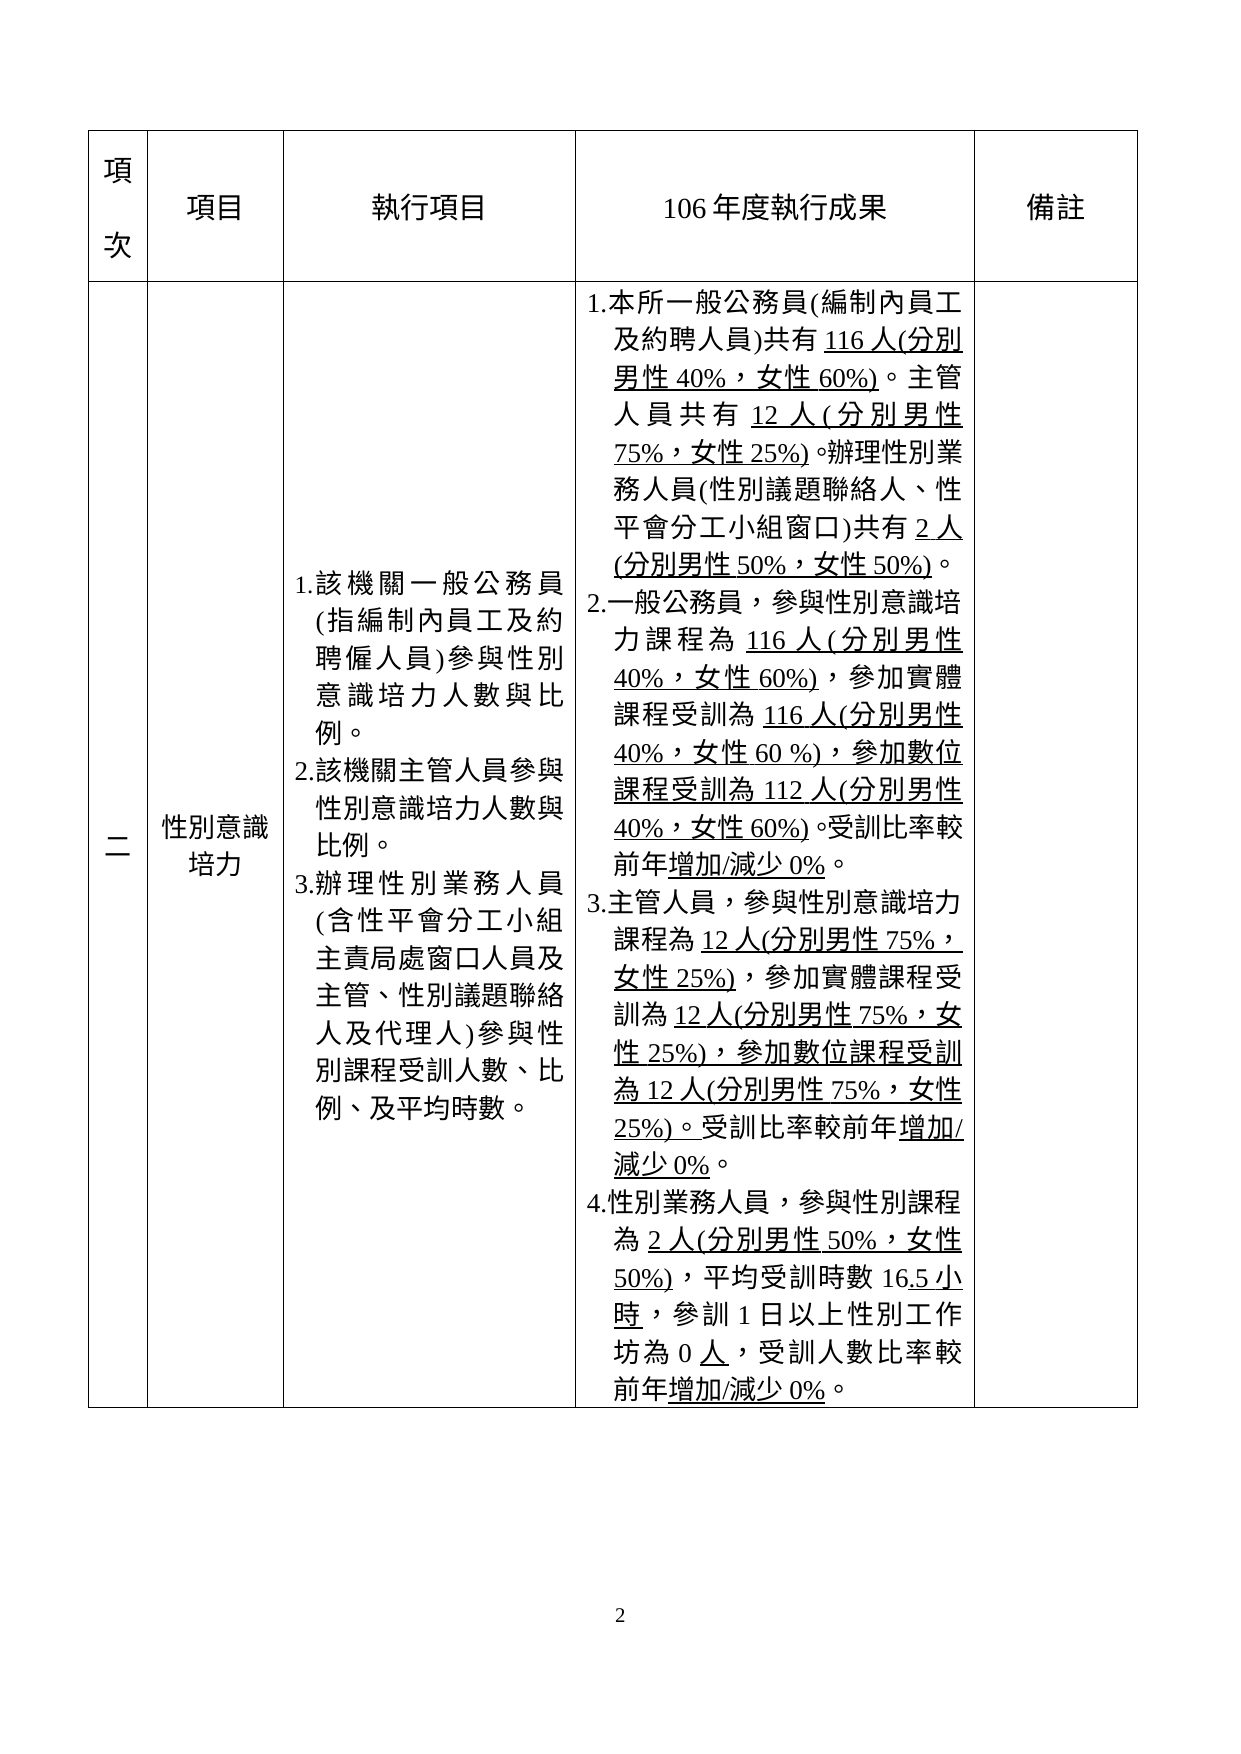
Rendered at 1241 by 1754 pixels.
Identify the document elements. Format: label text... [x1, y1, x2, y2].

table_cell 1.本所一般公務員(編制內員工及約聘人員)共有116人(分別男性40%，女性60%)。主管人員共有12人(分別男性75%，女性25%)。辦理性別業務人員(性別議題聯絡人、性平會分工小組窗口)共有2人(分別男性50%，女性50%)。 2.一般公務員，參與性別意識培力課程為116人(分別男性 40%，女性60%)，參加實體課程受訓為116人(分別男性 40%，女性60 %)，參加數位課程受訓為112人(分別男性 40%，女性60%)。受訓比率較前年增加/減少0%。 3.主管人員，參與性別意識培力課程為12人(分別男性75%，女性25%)，參加實體課程受訓為12人(分別男性75%，女性25%)，參加數位課程受訓為12人(分別男性75%，女性25%)。受訓比率較前年增加/減少0%。 4.性別業務人員，參與性別課程為2人(分別男性50%，女性50%)，平均受訓時數16.5小時，參訓1日以上性別工作坊為0人，受訓人數比率較前年增加/減少0%。 [576, 282, 974, 1407]
table_cell 性別意識 培力 [148, 282, 283, 1407]
table_cell [975, 282, 1137, 1407]
table_cell 該機關一般公務員(指編制內員工及約聘僱人員)參與性別意識培力人數與比例。 該機關主管人員參與性別意識培力人數與比例。 辦理性別業務人員(含性平會分工小組主責局處窗口人員及主管、性別議題聯絡人及代理人)參與性別課程受訓人數、比例、及平均時數。 [284, 282, 575, 1407]
table_header 106年度執行成果 [576, 131, 974, 281]
table_header 項次 [89, 131, 147, 281]
table_header 備註 [975, 131, 1137, 281]
table_header 執行項目 [284, 131, 575, 281]
table_cell 二 [89, 282, 147, 1407]
table_header 項目 [148, 131, 283, 281]
